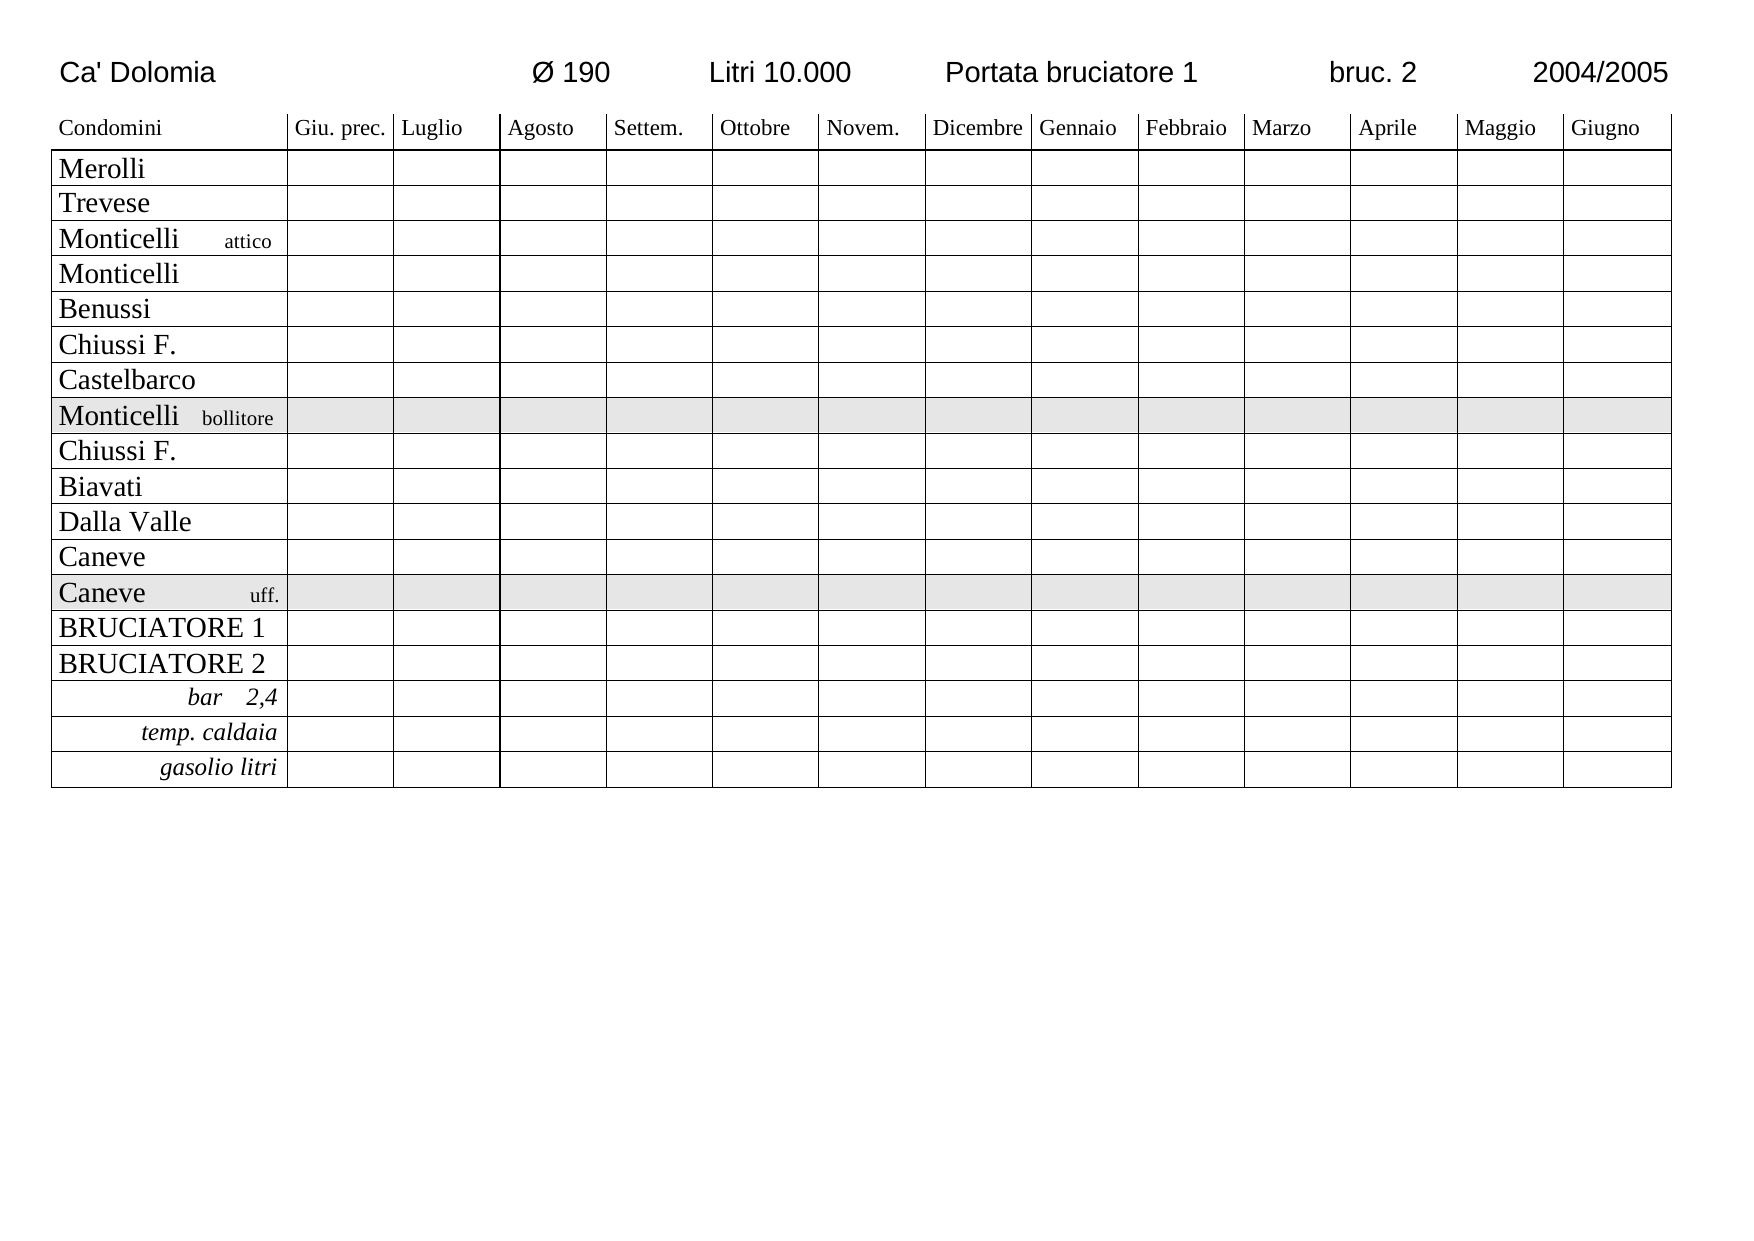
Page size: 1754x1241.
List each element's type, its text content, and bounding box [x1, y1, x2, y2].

table_cell [819, 540, 925, 574]
table_cell [1564, 151, 1671, 184]
table_cell [394, 186, 499, 220]
table_cell [713, 327, 818, 362]
table_cell [1139, 434, 1244, 468]
table_cell [1564, 186, 1671, 220]
subtitle Ca' Dolomia Ø 190 Litri 10.000 Portata bruciatore 1 bruc. 2 2004/2005 [59, 55, 1695, 88]
table_cell [1139, 398, 1244, 432]
table_header Febbraio [1139, 114, 1244, 149]
table_cell [1458, 469, 1563, 503]
table_cell [926, 717, 1031, 751]
table_cell [1245, 434, 1350, 468]
table_cell Trevese [52, 186, 287, 220]
table_cell [501, 540, 606, 574]
table_cell [288, 398, 393, 432]
table_cell [1032, 398, 1138, 432]
table_cell [1458, 504, 1563, 539]
table_cell [1458, 681, 1563, 716]
table_cell [607, 752, 712, 787]
table_cell [819, 221, 925, 255]
table_cell [501, 151, 606, 184]
table_cell [1245, 398, 1350, 432]
table_cell BRUCIATORE 2 [52, 646, 287, 680]
table_cell [1564, 221, 1671, 255]
table_cell Dalla Valle [52, 504, 287, 539]
table_cell [607, 469, 712, 503]
table_cell [1139, 575, 1244, 609]
table_cell [607, 575, 712, 609]
table_cell [819, 434, 925, 468]
table_cell [1139, 186, 1244, 220]
table_cell [1458, 752, 1563, 787]
table_cell [713, 504, 818, 539]
table_cell [1032, 186, 1138, 220]
table_cell [501, 681, 606, 716]
table_cell [1032, 292, 1138, 326]
table_cell [1458, 717, 1563, 751]
table_cell [713, 646, 818, 680]
table_header Condomini [51, 114, 287, 149]
table_cell [394, 469, 499, 503]
table_cell [607, 221, 712, 255]
table_cell [288, 681, 393, 716]
table_header Maggio [1458, 114, 1563, 149]
table_cell [501, 717, 606, 751]
table_cell [1351, 575, 1457, 609]
table_cell [819, 151, 925, 184]
table_cell [501, 363, 606, 397]
table_cell [1032, 540, 1138, 574]
table_cell [1564, 292, 1671, 326]
table_cell [1139, 363, 1244, 397]
table_header Gennaio [1032, 114, 1138, 149]
table_cell [1458, 151, 1563, 184]
table_cell [394, 292, 499, 326]
table_cell [1245, 469, 1350, 503]
table_cell [713, 611, 818, 645]
table_header Aprile [1351, 114, 1457, 149]
table_cell [926, 327, 1031, 362]
table_cell Castelbarco [52, 363, 287, 397]
table_cell [713, 363, 818, 397]
table_cell [926, 611, 1031, 645]
table_cell [1351, 717, 1457, 751]
table_cell Monticelli attico [52, 221, 287, 255]
table_cell [1139, 256, 1244, 291]
table_cell [1032, 611, 1138, 645]
table_header Luglio [394, 114, 499, 149]
table_cell [1245, 363, 1350, 397]
table_cell [926, 186, 1031, 220]
table_cell [501, 256, 606, 291]
table_cell [288, 469, 393, 503]
table_cell [288, 363, 393, 397]
table_cell [501, 646, 606, 680]
table_cell [819, 575, 925, 609]
table_cell [288, 611, 393, 645]
table_cell [819, 752, 925, 787]
table_cell [1139, 717, 1244, 751]
table_cell [288, 575, 393, 609]
table_cell [926, 292, 1031, 326]
table_cell Benussi [52, 292, 287, 326]
table_cell [1032, 434, 1138, 468]
table_cell [394, 221, 499, 255]
table_cell [1245, 540, 1350, 574]
table_cell [1351, 681, 1457, 716]
table_cell [1458, 646, 1563, 680]
table_cell [1032, 681, 1138, 716]
table_cell [713, 717, 818, 751]
table_cell [1458, 327, 1563, 362]
table_cell [1564, 717, 1671, 751]
table_cell [926, 504, 1031, 539]
table_cell temp. caldaia [52, 717, 287, 751]
table_cell [288, 292, 393, 326]
table_cell [1032, 363, 1138, 397]
table_cell [1139, 646, 1244, 680]
table_cell [1032, 646, 1138, 680]
table_cell [288, 434, 393, 468]
table_header Settem. [607, 114, 712, 149]
table_cell [1564, 575, 1671, 609]
table_cell [819, 186, 925, 220]
table_cell Monticelli bollitore [52, 398, 287, 432]
table_cell [1245, 151, 1350, 184]
table_cell [394, 717, 499, 751]
table_header Marzo [1245, 114, 1350, 149]
table_cell [819, 681, 925, 716]
table_cell [288, 186, 393, 220]
table_cell [1458, 398, 1563, 432]
table_cell [1245, 186, 1350, 220]
table_cell [926, 752, 1031, 787]
table_cell Caneve uff. [52, 575, 287, 609]
table_cell [926, 434, 1031, 468]
table_cell [926, 151, 1031, 184]
table_cell [713, 256, 818, 291]
table_cell [1458, 611, 1563, 645]
table_cell [1351, 540, 1457, 574]
table_cell [1032, 256, 1138, 291]
table_header Giu. prec. [288, 114, 393, 149]
table_cell [288, 221, 393, 255]
table_cell [1351, 398, 1457, 432]
table_cell [819, 717, 925, 751]
table_cell [926, 398, 1031, 432]
table_cell [1564, 611, 1671, 645]
table_cell [394, 646, 499, 680]
table_cell [1351, 646, 1457, 680]
table_cell [1458, 540, 1563, 574]
table_cell [713, 752, 818, 787]
table_cell [713, 434, 818, 468]
table_cell [501, 292, 606, 326]
table_cell [607, 151, 712, 184]
table_cell BRUCIATORE 1 [52, 611, 287, 645]
table_cell [1564, 398, 1671, 432]
table_cell [713, 186, 818, 220]
table_cell [1564, 681, 1671, 716]
table_cell [926, 221, 1031, 255]
table_cell [288, 151, 393, 184]
table_cell Monticelli [52, 256, 287, 291]
table_cell [394, 363, 499, 397]
table_cell [607, 646, 712, 680]
table_cell [1564, 752, 1671, 787]
table_cell [1351, 434, 1457, 468]
table_cell [1245, 504, 1350, 539]
table_cell [1351, 221, 1457, 255]
table_cell [394, 256, 499, 291]
table_cell [394, 151, 499, 184]
table_cell [501, 611, 606, 645]
table_cell [288, 646, 393, 680]
table_cell Caneve [52, 540, 287, 574]
table_cell [1458, 256, 1563, 291]
table_cell [1245, 221, 1350, 255]
table_cell [607, 363, 712, 397]
table_cell [1139, 469, 1244, 503]
table_header Novem. [819, 114, 925, 149]
table_cell [1351, 469, 1457, 503]
table_cell [1032, 752, 1138, 787]
table_cell [288, 504, 393, 539]
table_cell [819, 504, 925, 539]
table_cell [819, 611, 925, 645]
table_cell [1139, 611, 1244, 645]
table_cell [607, 186, 712, 220]
table_cell [1139, 327, 1244, 362]
table_cell [713, 540, 818, 574]
table_cell [1564, 363, 1671, 397]
table_cell [1032, 221, 1138, 255]
table_cell [501, 186, 606, 220]
table_cell [501, 434, 606, 468]
table_cell [1564, 469, 1671, 503]
table_cell [1139, 504, 1244, 539]
table_cell [607, 540, 712, 574]
table_cell [1564, 327, 1671, 362]
table_cell [501, 398, 606, 432]
table_cell [1139, 540, 1244, 574]
table_cell [713, 292, 818, 326]
table_cell [1351, 504, 1457, 539]
table_cell [1564, 256, 1671, 291]
table_cell [1351, 363, 1457, 397]
table_cell [1245, 575, 1350, 609]
table_cell [607, 717, 712, 751]
table_cell [501, 504, 606, 539]
table_cell [1564, 540, 1671, 574]
table_cell [1351, 327, 1457, 362]
table_cell [1458, 186, 1563, 220]
table_cell [607, 327, 712, 362]
table_cell [394, 540, 499, 574]
table_cell [394, 504, 499, 539]
table_cell [926, 469, 1031, 503]
table_cell [926, 681, 1031, 716]
table_cell [819, 292, 925, 326]
table_header Dicembre [926, 114, 1031, 149]
table_cell [288, 256, 393, 291]
table_cell [1139, 292, 1244, 326]
table_cell [713, 681, 818, 716]
table_cell [501, 575, 606, 609]
table_cell [607, 256, 712, 291]
table_cell [1139, 752, 1244, 787]
table_cell [1245, 292, 1350, 326]
table_cell [819, 256, 925, 291]
table_cell [1351, 256, 1457, 291]
table_cell [1032, 469, 1138, 503]
table_cell [1458, 434, 1563, 468]
table_cell Merolli [52, 151, 287, 184]
table_header Giugno [1564, 114, 1671, 149]
table_cell Chiussi F. [52, 327, 287, 362]
table_cell [1245, 256, 1350, 291]
table_cell [607, 292, 712, 326]
table_cell [926, 256, 1031, 291]
table_cell [1139, 681, 1244, 716]
table_cell [501, 469, 606, 503]
table_cell [1245, 717, 1350, 751]
table_cell [1139, 221, 1244, 255]
table_cell [1032, 151, 1138, 184]
table_cell [1351, 752, 1457, 787]
table_cell [819, 398, 925, 432]
table_cell [1245, 327, 1350, 362]
table_cell Biavati [52, 469, 287, 503]
table_cell [394, 434, 499, 468]
table_cell gasolio litri [52, 752, 287, 787]
table_cell [926, 646, 1031, 680]
table_cell [607, 434, 712, 468]
table_cell [1032, 504, 1138, 539]
table_cell [1458, 363, 1563, 397]
table_cell [713, 151, 818, 184]
table_cell [1564, 434, 1671, 468]
table_cell [1458, 292, 1563, 326]
table_cell [1564, 646, 1671, 680]
table_cell [1458, 221, 1563, 255]
table_cell [926, 575, 1031, 609]
table_cell [1032, 717, 1138, 751]
table_cell [288, 752, 393, 787]
table_cell [713, 398, 818, 432]
table_cell [288, 540, 393, 574]
table_cell [607, 504, 712, 539]
table_cell [394, 327, 499, 362]
table_cell [819, 646, 925, 680]
table_cell [1032, 327, 1138, 362]
table_cell [607, 398, 712, 432]
table_cell [607, 611, 712, 645]
table_cell [1351, 611, 1457, 645]
table_header Agosto [501, 114, 606, 149]
table_cell [394, 398, 499, 432]
table_cell [1245, 752, 1350, 787]
table_cell [288, 717, 393, 751]
table_cell [1245, 681, 1350, 716]
table_cell [713, 469, 818, 503]
table_cell [288, 327, 393, 362]
table_cell [1351, 151, 1457, 184]
table_cell [501, 221, 606, 255]
table_cell [394, 611, 499, 645]
table_cell [1245, 646, 1350, 680]
table_cell [1564, 504, 1671, 539]
table_cell [501, 752, 606, 787]
table_cell bar 2,4 [52, 681, 287, 716]
table_cell [394, 752, 499, 787]
table_cell [713, 575, 818, 609]
table_cell [1458, 575, 1563, 609]
table_cell [819, 363, 925, 397]
table_header Ottobre [713, 114, 818, 149]
table_cell [819, 327, 925, 362]
table_cell [1351, 186, 1457, 220]
table_cell [926, 363, 1031, 397]
table_cell [1139, 151, 1244, 184]
table_cell [1351, 292, 1457, 326]
table_cell Chiussi F. [52, 434, 287, 468]
table_cell [713, 221, 818, 255]
table_cell [394, 575, 499, 609]
table_cell [501, 327, 606, 362]
table_cell [819, 469, 925, 503]
table_cell [607, 681, 712, 716]
table_cell [926, 540, 1031, 574]
table_cell [1032, 575, 1138, 609]
table_cell [394, 681, 499, 716]
table_cell [1245, 611, 1350, 645]
